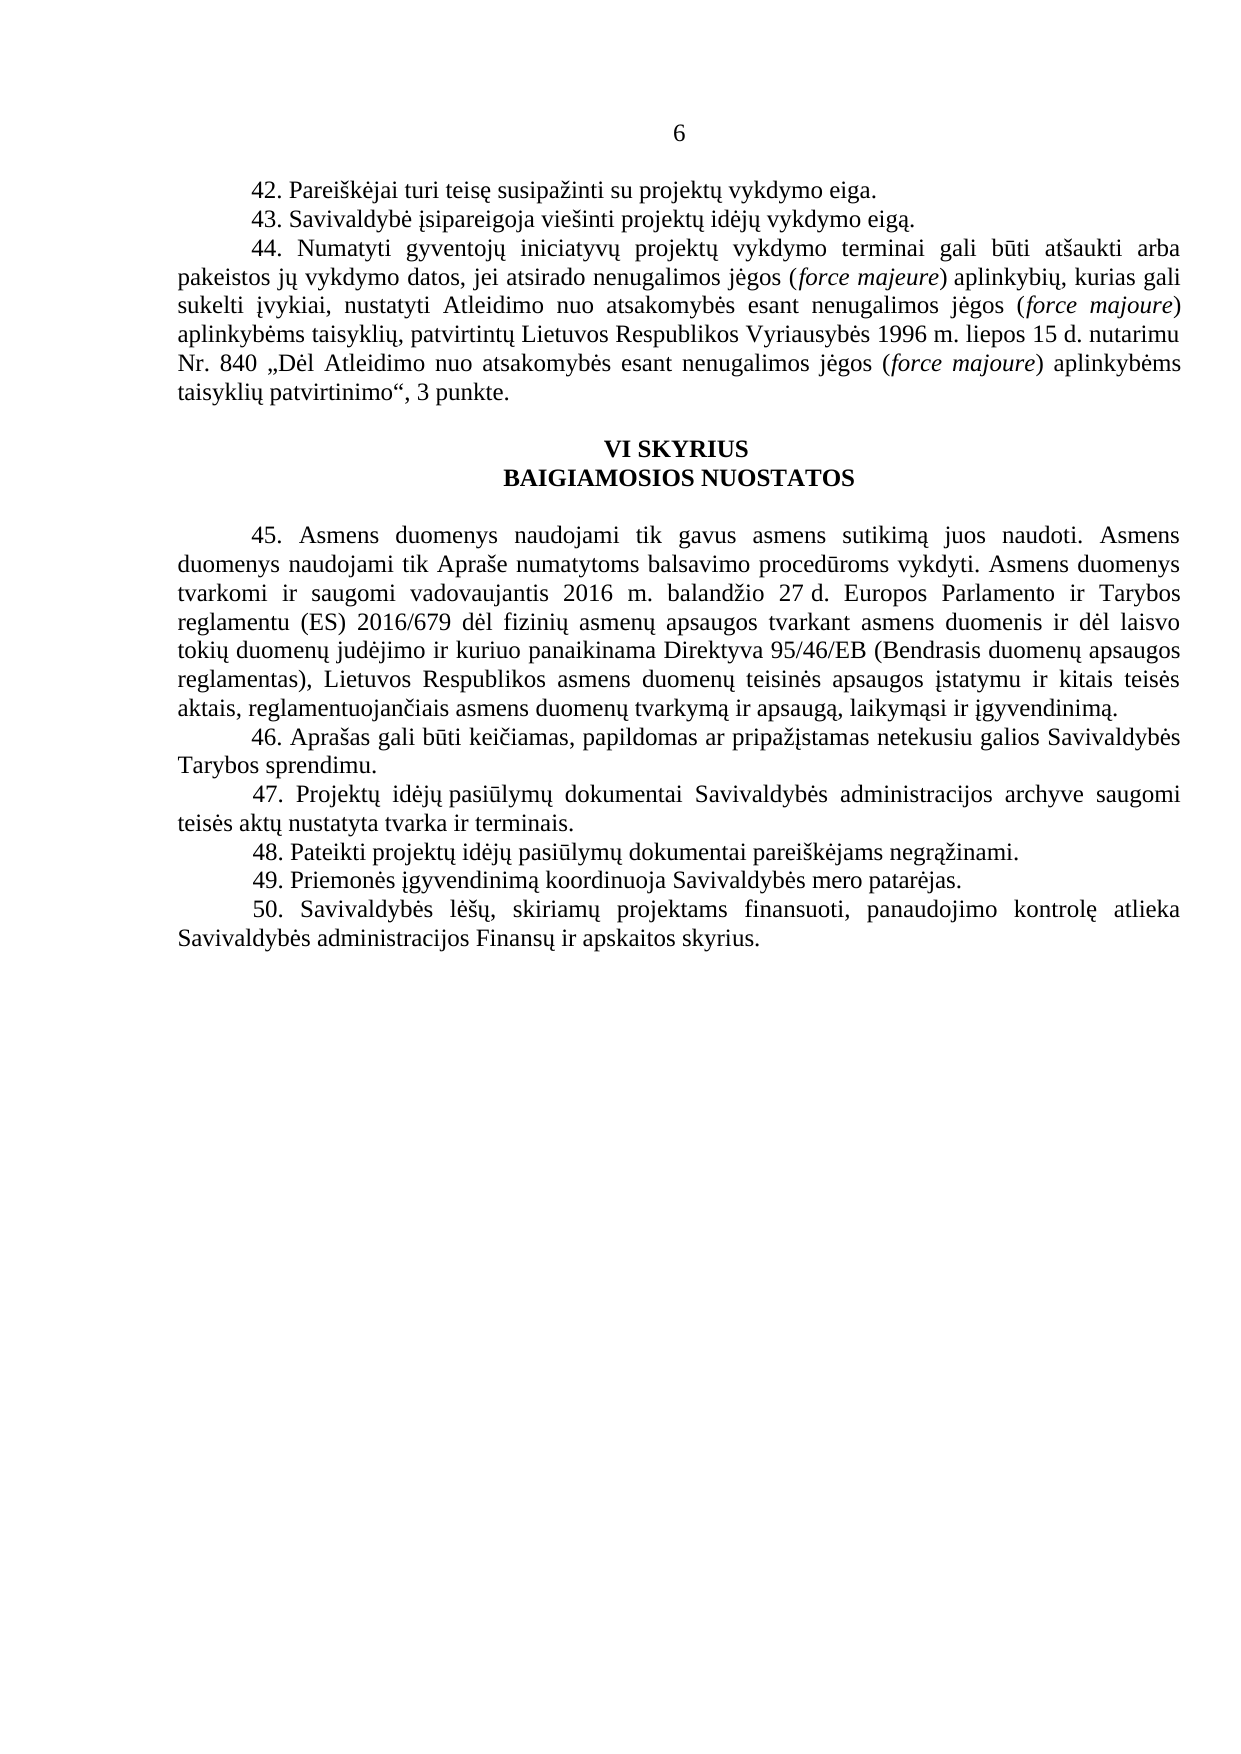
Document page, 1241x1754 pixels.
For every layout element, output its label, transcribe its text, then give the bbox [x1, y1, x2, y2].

text 46. Aprašas gali būti keičiamas, papildomas ar pripažįstamas netekusiu galios Savivaldybės Tarybos sprendimu. [177, 722, 1181, 779]
text 44. Numatyti gyventojų iniciatyvų projektų vykdymo terminai gali būti atšaukti arba pakeistos jų vykdymo datos, jei atsirado nenugalimos jėgos (force majeure) aplinkybių, kurias gali sukelti įvykiai, nustatyti Atleidimo nuo atsakomybės esant nenugalimos jėgos (force majoure) aplinkybėms taisyklių, patvirtintų Lietuvos Respublikos Vyriausybės 1996 m. liepos 15 d. nutarimu Nr. 840 „Dėl Atleidimo nuo atsakomybės esant nenugalimos jėgos (force majoure) aplinkybėms taisyklių patvirtinimo“, 3 punkte. [177, 233, 1181, 406]
text 43. Savivaldybė įsipareigoja viešinti projektų idėjų vykdymo eigą. [177, 204, 1181, 233]
text 42. Pareiškėjai turi teisę susipažinti su projektų vykdymo eiga. [177, 176, 1181, 204]
text 49. Priemonės įgyvendinimą koordinuoja Savivaldybės mero patarėjas. [177, 866, 1181, 894]
text 48. Pateikti projektų idėjų pasiūlymų dokumentai pareiškėjams negrąžinami. [177, 837, 1181, 866]
text VI SKYRIUS [177, 434, 1181, 463]
text 50. Savivaldybės lėšų, skiriamų projektams finansuoti, panaudojimo kontrolę atlieka Savivaldybės administracijos Finansų ir apskaitos skyrius. [177, 894, 1181, 952]
text BAIGIAMOSIOS NUOSTATOS [177, 463, 1181, 492]
text 45. Asmens duomenys naudojami tik gavus asmens sutikimą juos naudoti. Asmens duomenys naudojami tik Apraše numatytoms balsavimo procedūroms vykdyti. Asmens duomenys tvarkomi ir saugomi vadovaujantis 2016 m. balandžio 27 d. Europos Parlamento ir Tarybos reglamentu (ES) 2016/679 dėl fizinių asmenų apsaugos tvarkant asmens duomenis ir dėl laisvo tokių duomenų judėjimo ir kuriuo panaikinama Direktyva 95/46/EB (Bendrasis duomenų apsaugos reglamentas), Lietuvos Respublikos asmens duomenų teisinės apsaugos įstatymu ir kitais teisės aktais, reglamentuojančiais asmens duomenų tvarkymą ir apsaugą, laikymąsi ir įgyvendinimą. [177, 521, 1181, 722]
text 47. Projektų idėjų pasiūlymų dokumentai Savivaldybės administracijos archyve saugomi teisės aktų nustatyta tvarka ir terminais. [177, 779, 1181, 837]
